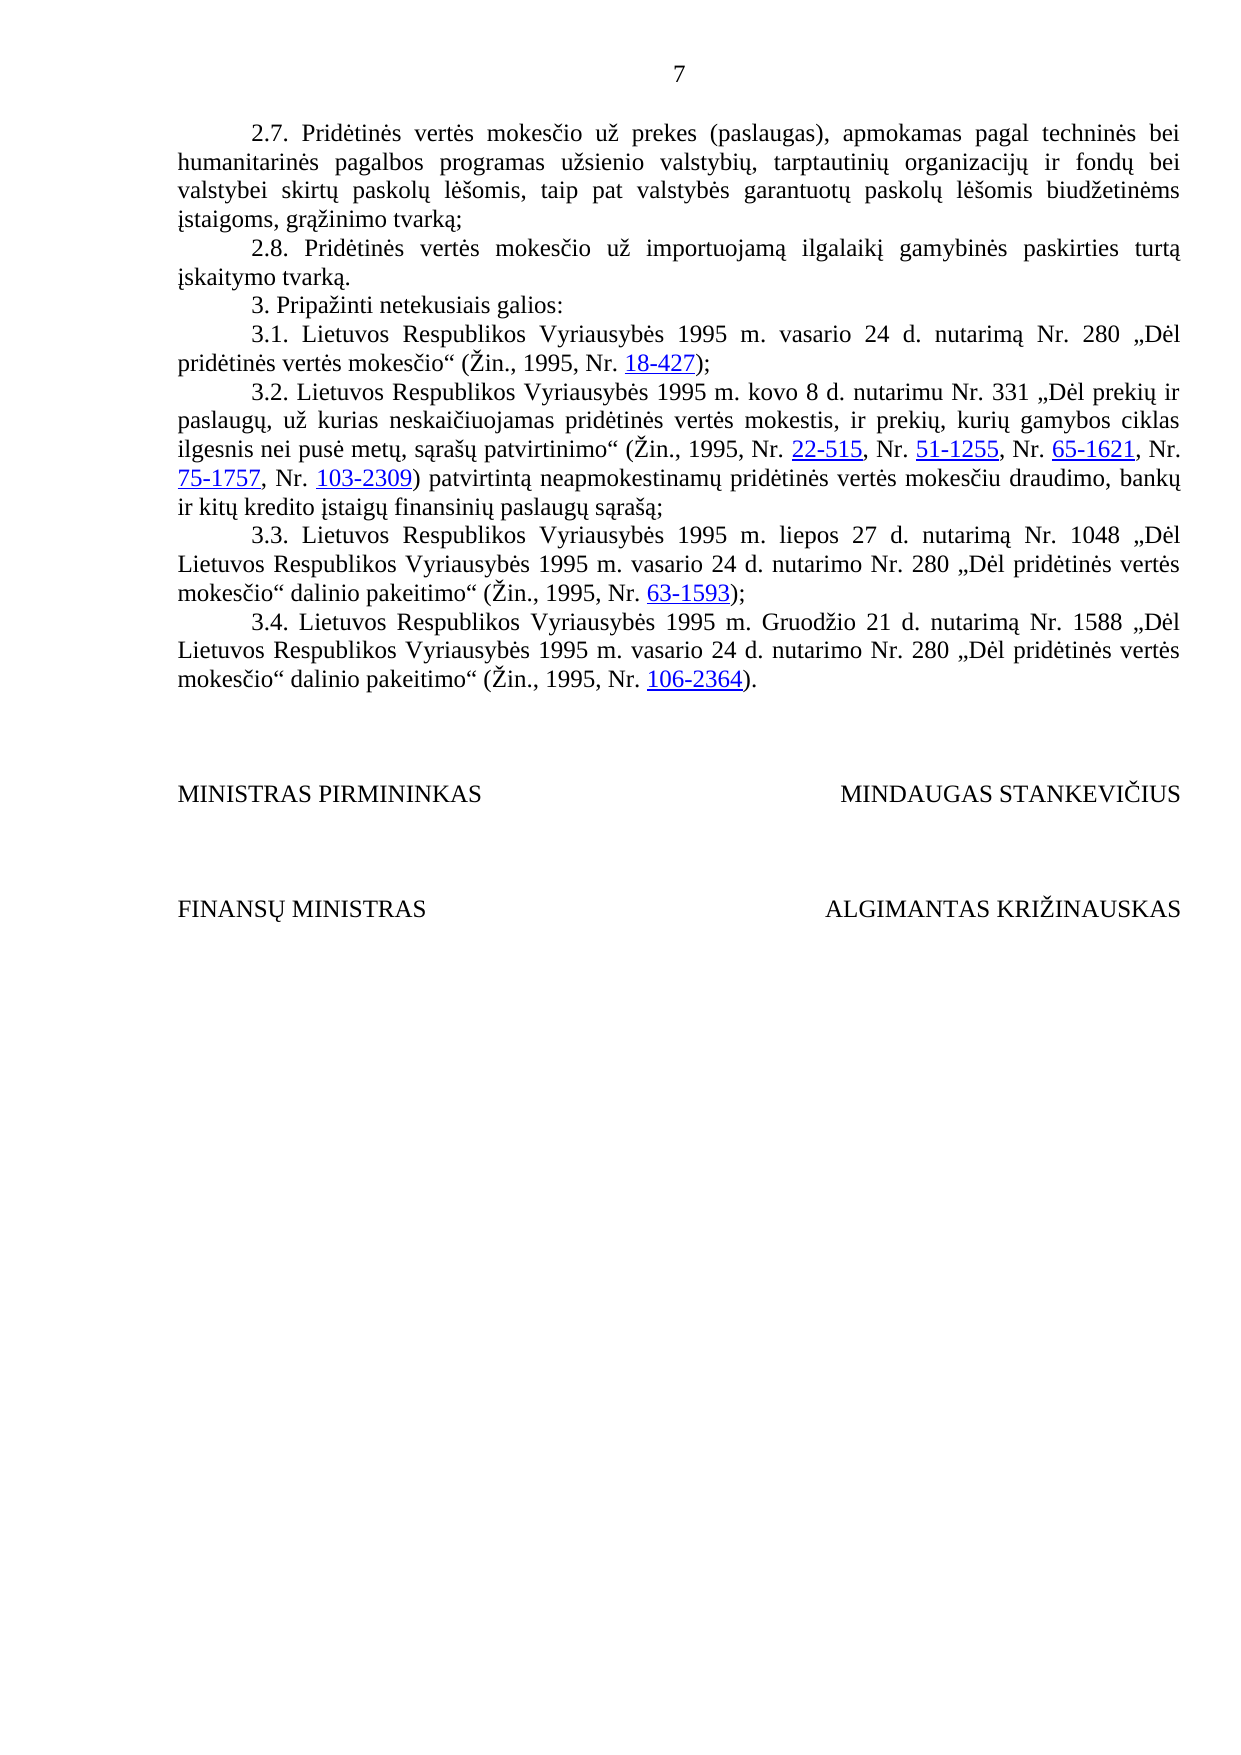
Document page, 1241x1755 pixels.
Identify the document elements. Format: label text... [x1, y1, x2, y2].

text 3.4. Lietuvos Respublikos Vyriausybės 1995 m. Gruodžio 21 d. nutarimą Nr. 1588 „Dėl Lietuvos Respublikos Vyriausybės 1995 m. vasario 24 d. nutarimo Nr. 280 „Dėl pridėtinės vertės mokesčio“ dalinio pakeitimo“ (Žin., 1995, Nr. 106-2364). [177, 607, 1181, 693]
text 3.3. Lietuvos Respublikos Vyriausybės 1995 m. liepos 27 d. nutarimą Nr. 1048 „Dėl Lietuvos Respublikos Vyriausybės 1995 m. vasario 24 d. nutarimo Nr. 280 „Dėl pridėtinės vertės mokesčio“ dalinio pakeitimo“ (Žin., 1995, Nr. 63-1593); [177, 521, 1181, 607]
text 3.1. Lietuvos Respublikos Vyriausybės 1995 m. vasario 24 d. nutarimą Nr. 280 „Dėl pridėtinės vertės mokesčio“ (Žin., 1995, Nr. 18-427); [177, 319, 1181, 377]
text 2.8. Pridėtinės vertės mokesčio už importuojamą ilgalaikį gamybinės paskirties turtą įskaitymo tvarką. [177, 233, 1181, 291]
text 3.2. Lietuvos Respublikos Vyriausybės 1995 m. kovo 8 d. nutarimu Nr. 331 „Dėl prekių ir paslaugų, už kurias neskaičiuojamas pridėtinės vertės mokestis, ir prekių, kurių gamybos ciklas ilgesnis nei pusė metų, sąrašų patvirtinimo“ (Žin., 1995, Nr. 22-515, Nr. 51-1255, Nr. 65-1621, Nr. 75-1757, Nr. 103-2309) patvirtintą neapmokestinamų pridėtinės vertės mokesčiu draudimo, bankų ir kitų kredito įstaigų finansinių paslaugų sąrašą; [177, 377, 1181, 521]
text 2.7. Pridėtinės vertės mokesčio už prekes (paslaugas), apmokamas pagal techninės bei humanitarinės pagalbos programas užsienio valstybių, tarptautinių organizacijų ir fondų bei valstybei skirtų paskolų lėšomis, taip pat valstybės garantuotų paskolų lėšomis biudžetinėms įstaigoms, grąžinimo tvarką; [177, 118, 1181, 233]
text MINISTRAS PIRMININKAS MINDAUGAS STANKEVIČIUS [177, 779, 1181, 808]
text 3. Pripažinti netekusiais galios: [177, 291, 1181, 319]
text FINANSŲ MINISTRAS ALGIMANTAS KRIŽINAUSKAS [177, 894, 1181, 923]
